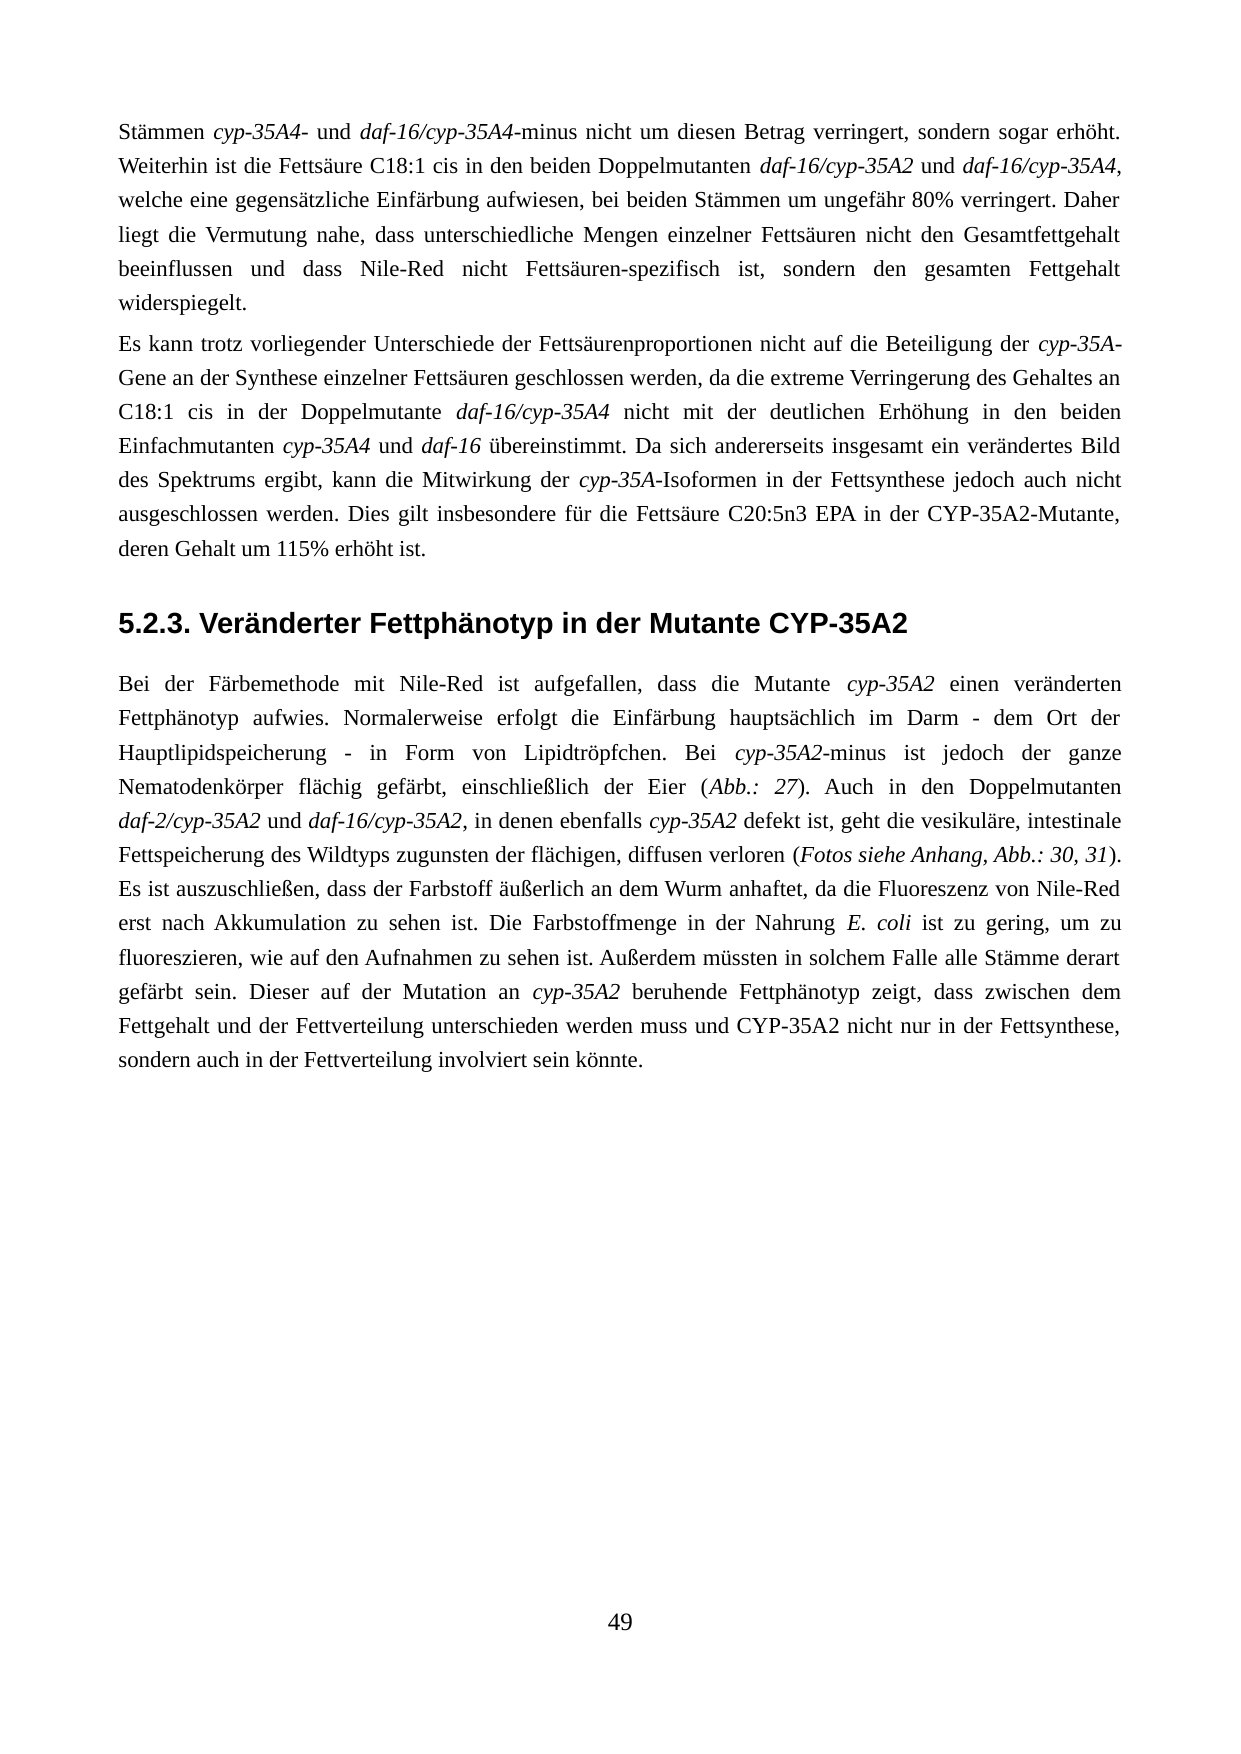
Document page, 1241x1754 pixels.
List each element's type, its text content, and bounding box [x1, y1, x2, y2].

text Bei der Färbemethode mit Nile-Red ist aufgefallen, dass die Mutante cyp-35A2 einen veränderten Fettphänotyp aufwies. Normalerweise erfolgt die Einfärbung hauptsächlich im Darm - dem Ort der Hauptlipidspeicherung - in Form von Lipidtröpfchen. Bei cyp-35A2-minus ist jedoch der ganze Nematodenkörper flächig gefärbt, einschließlich der Eier (Abb.: 27). Auch in den Doppelmutanten daf-2/cyp-35A2 und daf-16/cyp-35A2, in denen ebenfalls cyp-35A2 defekt ist, geht die vesikuläre, intestinale Fettspeicherung des Wildtyps zugunsten der flächigen, diffusen verloren (Fotos siehe Anhang, Abb.: 30, 31). Es ist auszuschließen, dass der Farbstoff äußerlich an dem Wurm anhaftet, da die Fluoreszenz von Nile-Red erst nach Akkumulation zu sehen ist. Die Farbstoffmenge in der Nahrung E. coli ist zu gering, um zu fluoreszieren, wie auf den Aufnahmen zu sehen ist. Außerdem müssten in solchem Falle alle Stämme derart gefärbt sein. Dieser auf der Mutation an cyp-35A2 beruhende Fettphänotyp zeigt, dass zwischen dem Fettgehalt und der Fettverteilung unterschieden werden muss und CYP-35A2 nicht nur in der Fettsynthese, sondern auch in der Fettverteilung involviert sein könnte. [118, 670, 1122, 1072]
text Es kann trotz vorliegender Unterschiede der Fettsäurenproportionen nicht auf die Beteiligung der cyp-35A-Gene an der Synthese einzelner Fettsäuren geschlossen werden, da die extreme Verringerung des Gehaltes an C18:1 cis in der Doppelmutante daf-16/cyp-35A4 nicht mit der deutlichen Erhöhung in den beiden Einfachmutanten cyp-35A4 und daf-16 übereinstimmt. Da sich andererseits insgesamt ein verändertes Bild des Spektrums ergibt, kann die Mitwirkung der cyp-35A-Isoformen in der Fettsynthese jedoch auch nicht ausgeschlossen werden. Dies gilt insbesondere für die Fettsäure C20:5n3 EPA in der CYP-35A2-Mutante, deren Gehalt um 115% erhöht ist. [118, 329, 1122, 561]
subtitle 5.2.3. Veränderter Fettphänotyp in der Mutante CYP-35A2 [118, 606, 1122, 639]
text Stämmen cyp-35A4- und daf-16/cyp-35A4-minus nicht um diesen Betrag verringert, sondern sogar erhöht. Weiterhin ist die Fettsäure C18:1 cis in den beiden Doppelmutanten daf-16/cyp-35A2 und daf-16/cyp-35A4, welche eine gegensätzliche Einfärbung aufwiesen, bei beiden Stämmen um ungefähr 80% verringert. Daher liegt die Vermutung nahe, dass unterschiedliche Mengen einzelner Fettsäuren nicht den Gesamtfettgehalt beeinflussen und dass Nile-Red nicht Fettsäuren-spezifisch ist, sondern den gesamten Fettgehalt widerspiegelt. [118, 118, 1122, 315]
